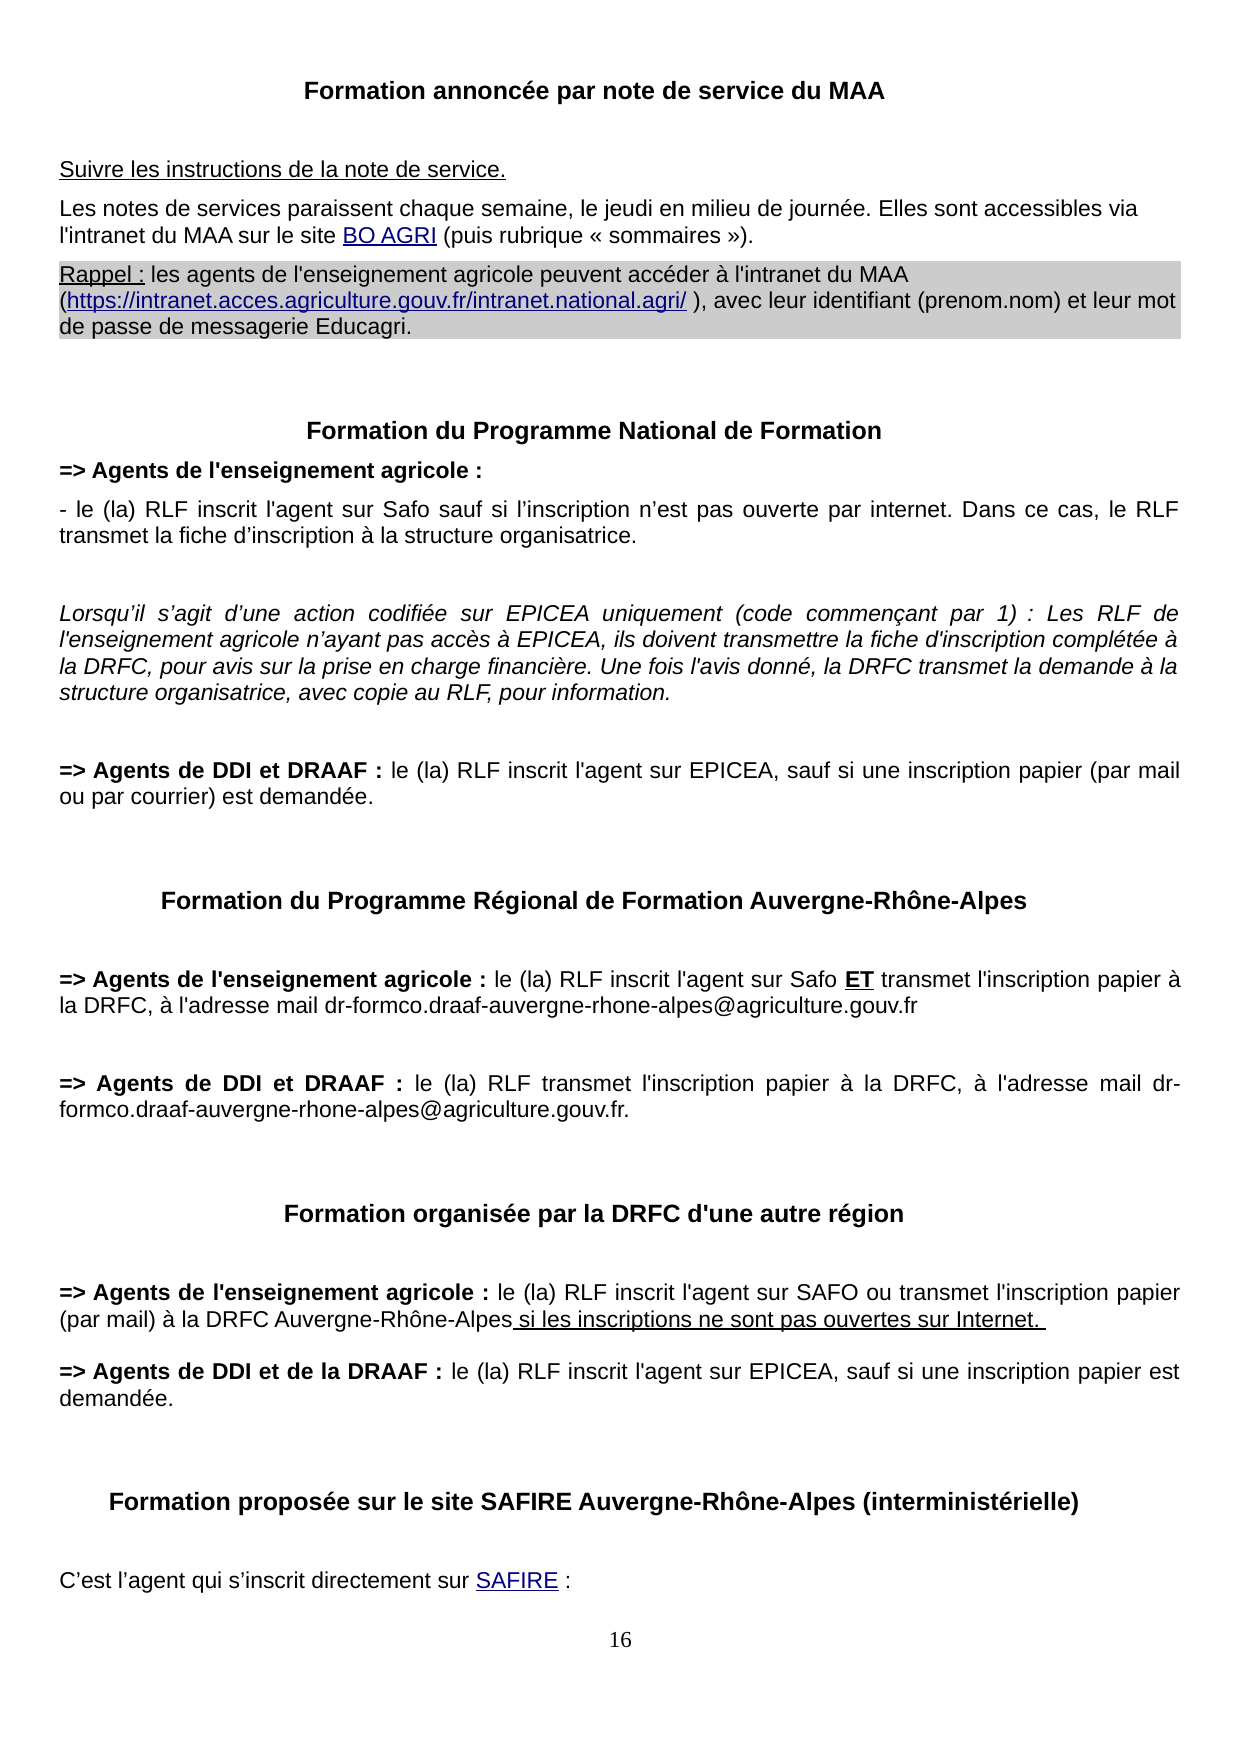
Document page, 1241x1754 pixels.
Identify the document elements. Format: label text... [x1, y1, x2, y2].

text Lorsqu’il s’agit d’une action codifiée sur EPICEA uniquement (code commençant par 1) : Les RLF de l'enseignement agricole n’ayant pas accès à EPICEA, ils doivent transmettre la fiche d'inscription complétée à la DRFC, pour avis sur la prise en charge financière. Une fois l'avis donné, la DRFC transmet la demande à la structure organisatrice, avec copie au RLF, pour information. [59, 600, 1181, 706]
text => Agents de l'enseignement agricole : le (la) RLF inscrit l'agent sur Safo ET transmet l'inscription papier à la DRFC, à l'adresse mail dr-formco.draaf-auvergne-rhone-alpes@agriculture.gouv.fr [59, 966, 1181, 1019]
text Les notes de services paraissent chaque semaine, le jeudi en milieu de journée. Elles sont accessibles via l'intranet du MAA sur le site BO AGRI (puis rubrique « sommaires »). [59, 195, 1181, 248]
text - le (la) RLF inscrit l'agent sur Safo sauf si l’inscription n’est pas ouverte par internet. Dans ce cas, le RLF transmet la fiche d’inscription à la structure organisatrice. [59, 496, 1181, 549]
subtitle Formation du Programme National de Formation [14, 416, 1181, 445]
text => Agents de DDI et DRAAF : le (la) RLF inscrit l'agent sur EPICEA, sauf si une inscription papier (par mail ou par courrier) est demandée. [59, 757, 1181, 809]
text Suivre les instructions de la note de service. [59, 156, 1181, 183]
subtitle Formation proposée sur le site SAFIRE Auvergne-Rhône-Alpes (interministérielle) [14, 1487, 1181, 1516]
text Rappel : les agents de l'enseignement agricole peuvent accéder à l'intranet du MAA (https://intranet.acces.agriculture.gouv.fr/intranet.national.agri/ ), avec leur identifiant (prenom.nom) et leur mot de passe de messagerie Educagri. [59, 261, 1181, 339]
text => Agents de l'enseignement agricole : le (la) RLF inscrit l'agent sur SAFO ou transmet l'inscription papier (par mail) à la DRFC Auvergne-Rhône-Alpes si les inscriptions ne sont pas ouvertes sur Internet. [59, 1279, 1181, 1332]
text => Agents de l'enseignement agricole : [59, 457, 1181, 483]
subtitle Formation annoncée par note de service du MAA [14, 76, 1181, 105]
subtitle Formation organisée par la DRFC d'une autre région [14, 1199, 1181, 1228]
subtitle Formation du Programme Régional de Formation Auvergne-Rhône-Alpes [14, 886, 1181, 915]
text C’est l’agent qui s’inscrit directement sur SAFIRE : [59, 1567, 1181, 1594]
text => Agents de DDI et DRAAF : le (la) RLF transmet l'inscription papier à la DRFC, à l'adresse mail dr-formco.draaf-auvergne-rhone-alpes@agriculture.gouv.fr. [59, 1070, 1181, 1123]
text => Agents de DDI et de la DRAAF : le (la) RLF inscrit l'agent sur EPICEA, sauf si une inscription papier est demandée. [59, 1358, 1181, 1411]
